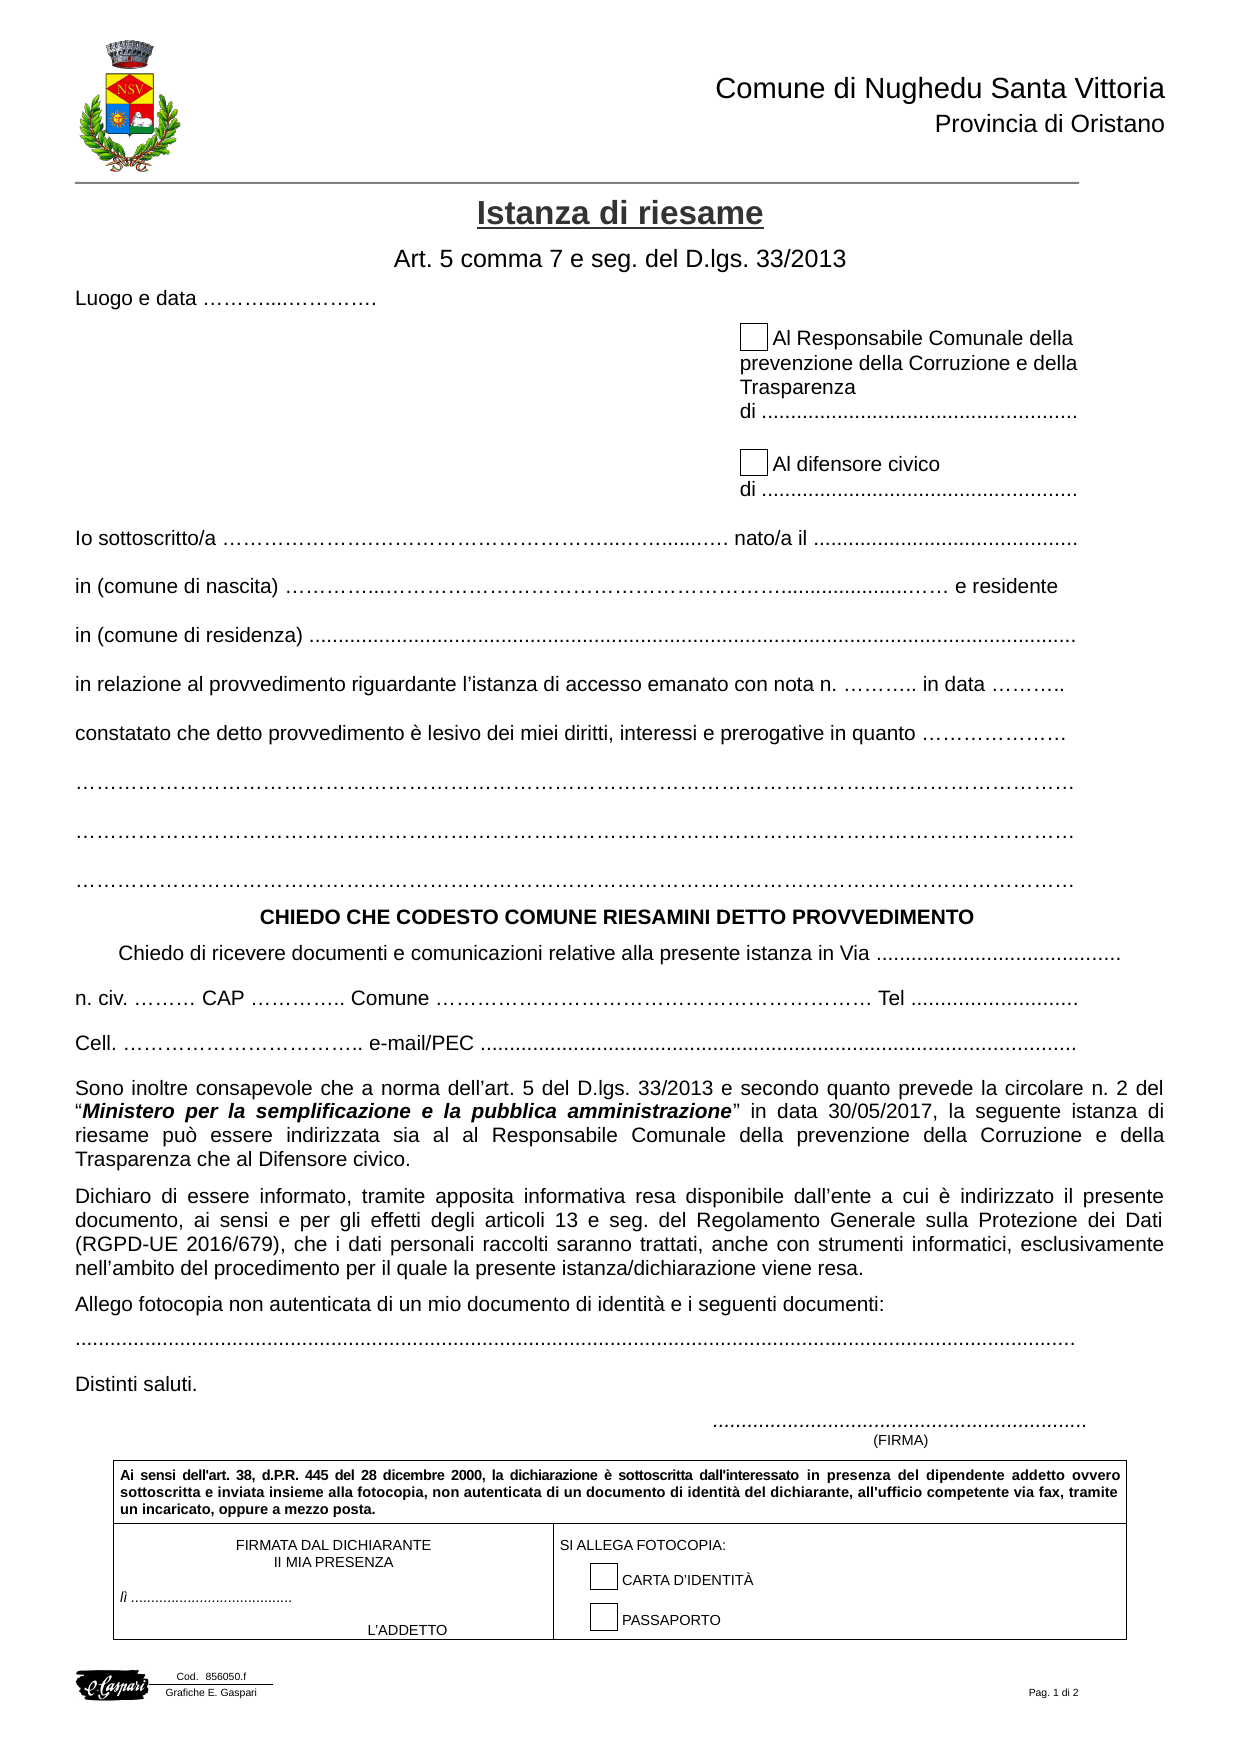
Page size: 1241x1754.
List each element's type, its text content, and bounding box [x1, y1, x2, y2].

text n. civ. ……… CAP ………….. Comune ……………………………………………………… Tel [75, 986, 1165, 1010]
picture [75, 1669, 149, 1701]
text constatato che detto provvedimento è lesivo dei miei diritti, interessi e prerogative in quanto ………………… [75, 721, 1165, 745]
text Sono inoltre consapevole che a norma dell’art. 5 del D.lgs. 33/2013 e secondo quanto prevede la circolare n. 2 del “Ministero per la semplificazione e la pubblica amministrazione” in data 30/05/2017, la seguente istanza di riesame può essere indirizzata sia al al Responsabile Comunale della prevenzione della Corruzione e della Trasparenza che al Difensore civico. [75, 1075, 1165, 1171]
text Al difensore civico [739, 448, 1165, 476]
table_header Ai sensi dell'art. 38, d.P.R. 445 del 28 dicembre 2000, la dichiarazione è sottoscritta dall'interessato in presenza del dipendente addetto ovvero sottoscritta e inviata insieme alla fotocopia, non autenticata di un documento di identità del dichiarante, all'ufficio competente via fax, tramite un incaricato, oppure a mezzo posta. [114, 1461, 1126, 1523]
text in relazione al provvedimento riguardante l’istanza di accesso emanato con nota n. ……….. in data ……….. [75, 672, 1165, 696]
text Allego fotocopia non autenticata di un mio documento di identità e i seguenti documenti: [75, 1292, 1165, 1316]
subtitle Istanza di riesame [75, 193, 1165, 232]
text Comune di Nughedu Santa Vittoria [181, 71, 1165, 104]
text (FIRMA) [636, 1432, 1165, 1449]
picture [79, 40, 181, 172]
text Io sottoscritto/a ………………….……………………………...…….......…. nato/a il [75, 525, 1165, 549]
text Dichiaro di essere informato, tramite apposita informativa resa disponibile dall’ente a cui è indirizzato il presente documento, ai sensi e per gli effetti degli articoli 13 e seg. del Regolamento Generale sulla Protezione dei Dati (RGPD-UE 2016/679), che i dati personali raccolti saranno trattati, anche con strumenti informatici, esclusivamente nell’ambito del procedimento per il quale la presente istanza/dichiarazione viene resa. [75, 1184, 1165, 1279]
text di [739, 476, 1165, 500]
text Distinti saluti. [75, 1372, 1165, 1396]
text Cell. …………………………….. e-mail/PEC [75, 1031, 1165, 1054]
text Provincia di Oristano [181, 109, 1165, 138]
text ................................................................. [636, 1408, 1165, 1432]
text CHIEDO CHE CODESTO COMUNE RIESAMINI DETTO PROVVEDIMENTO [75, 904, 1165, 928]
text ……………………………………………………………………………………………………………………………… [75, 868, 1165, 892]
text Al Responsabile Comunale della prevenzione della Corruzione e della Trasparenza [739, 322, 1165, 399]
table_cell SI ALLEGA FOTOCOPIA: CARTA D’IDENTITÀ PASSAPORTO [554, 1524, 1126, 1639]
text ……………………………………………………………………………………………………………………………… [75, 770, 1165, 794]
text Luogo e data ………....…………. [75, 286, 1165, 309]
text di [739, 399, 1165, 423]
text in (comune di residenza) [75, 623, 1165, 647]
table_cell FIRMATA DAL DICHIARANTE II MIA PRESENZA lì ........................................ L’ADDETTO [114, 1524, 553, 1639]
text Art. 5 comma 7 e seg. del D.lgs. 33/2013 [75, 244, 1165, 273]
text Chiedo di ricevere documenti e comunicazioni relative alla presente istanza in Via [75, 941, 1165, 965]
text ……………………………………………………………………………………………………………………………… [75, 819, 1165, 843]
text in (comune di nascita) …………...…………………………………………………......................…… e residente [75, 574, 1165, 598]
